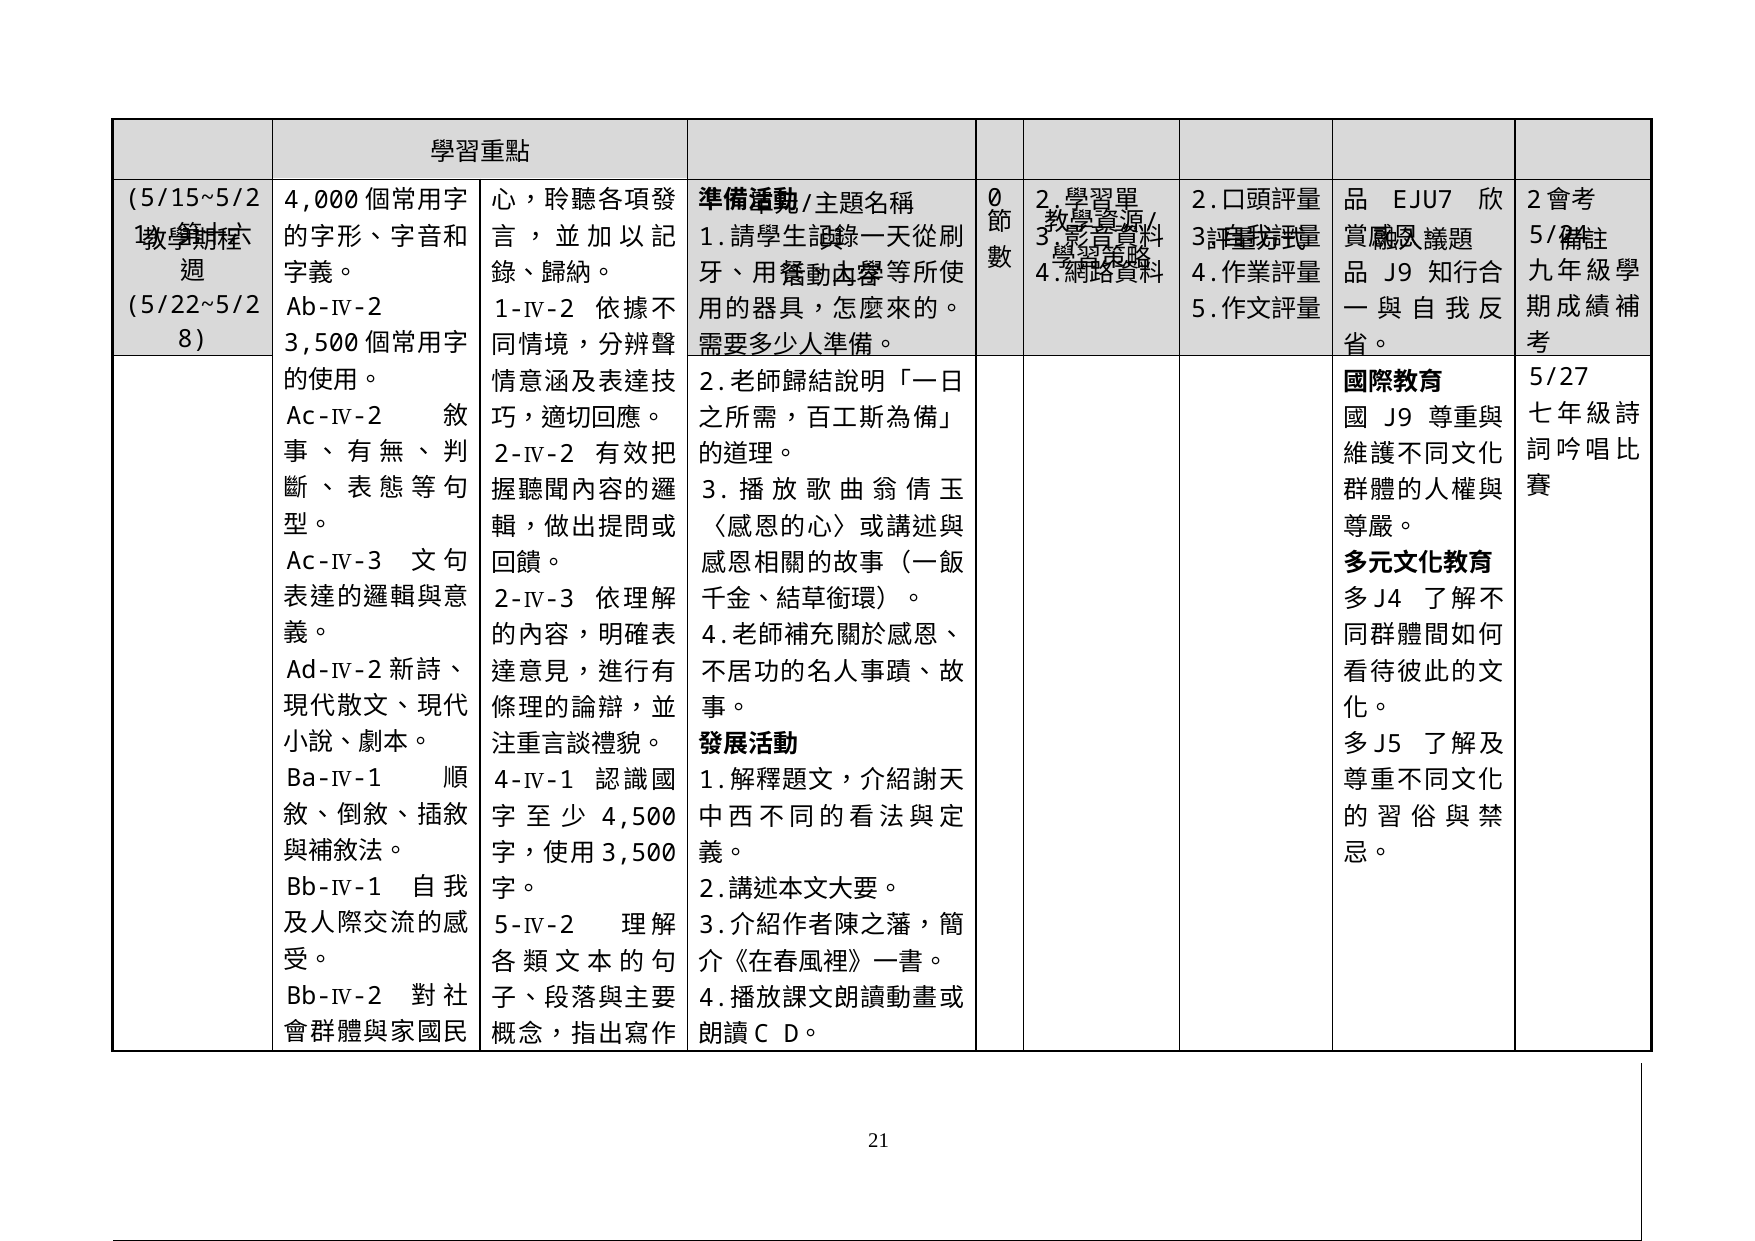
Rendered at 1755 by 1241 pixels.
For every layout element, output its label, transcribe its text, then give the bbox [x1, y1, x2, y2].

table_header 節數 [977, 120, 1023, 179]
table_header [1516, 120, 1650, 179]
table_cell 第十五週(5/15~5/21) 第十六週(5/22~5/28) [114, 356, 272, 1050]
table_cell 10 [977, 180, 1023, 355]
table_header 教學資源/學習策略 [1024, 120, 1179, 179]
table_header [114, 120, 272, 179]
table_cell 1.教學ppt 2.學習單 3.影音資料 4.網路資料 [1024, 356, 1179, 1050]
table_cell 5/21、22會考 5/24 九年級學期成績補考 5/27 七年級詩詞吟唱比賽 [1516, 180, 1650, 355]
table_cell 品德教育 品 EJU7 欣賞感恩。 品 J9 知行合一與自我反省。 國際教育 國 J9 尊重與維護不同文化群體的人權與尊嚴。 多元文化教育 多J4 了解不同群體間如何看待彼此的文化。 多J5 了解及尊重不同文化的習俗與禁忌。 [1333, 356, 1514, 1050]
table_cell 1.實作評量 2.口頭評量 3.自我評量 4.作業評量 5.作文評量 [1180, 180, 1332, 355]
table_cell 4,000個常用字的字形、字音和字義。 Ab-Ⅳ-2 3,500個常用字的使用。 Ac-Ⅳ-2 敘事、有無、判斷、表態等句型。 Ac-Ⅳ-3 文句表達的邏輯與意義。 Ad-Ⅳ-2新詩、現代散文、現代小說、劇本。 Ba-Ⅳ-1 順敘、倒敘、插敘與補敘法。 Bb-Ⅳ-1 自我及人際交流的感受。 Bb-Ⅳ-2 對社會群體與家國民 [273, 180, 479, 1050]
table_cell 第七課謝天 準備活動 1.請學生記錄一天從刷牙、用餐、上學等所使用的器具，怎麼來的。需要多少人準備。 2.老師歸結說明「一日之所需，百工斯為備」的道理。 3.播放歌曲翁倩玉 〈感恩的心〉或講述與感恩相關的故事（一飯千金、結草銜環）。 4.老師補充關於感恩、不居功的名人事蹟、故事。 發展活動 1.解釋題文，介紹謝天中西不同的看法與定義。 2.講述本文大要。 3.介紹作者陳之藩，簡介《在春風裡》一書。 4.播放課文朗讀動畫或朗讀C D。 5.說明段落大意、注釋、生難字詞等。 6.可補充關於周倉、關平、愛因斯坦的故事。 7.以課文賞析再次復習課文。 8.帶領學生進行應用與討論。 9.帶領學生讀延伸閱讀文章〈飲水思源〉，同樣以「感恩」為主題，可進行比較閱讀。或請學生自行閱讀，教師以簡單提問檢測學生的閱讀情形。 綜合活動 1.回家作業：學生練習習作題目並分組搜尋關於感恩的成語、佳句、事例以及反例（可一組蒐集一種，或是指定每組必須搜尋五個成語、三個佳句等）於課堂上發表。 2.評量：總結本課已教過的知識，或以口頭提問、學習單的方式檢測學生學習狀況，加強學生不足的地方。 [688, 356, 975, 1050]
table_cell 5/21、22會考 5/24 九年級學期成績補考 5/27 七年級詩詞吟唱比賽 [1516, 356, 1650, 1050]
table_header 學習重點 [273, 120, 687, 178]
table_cell 心，聆聽各項發言，並加以記錄、歸納。 1-Ⅳ-2 依據不同情境，分辨聲情意涵及表達技巧，適切回應。 2-Ⅳ-2 有效把握聽聞內容的邏輯，做出提問或回饋。 2-Ⅳ-3 依理解的內容，明確表達意見，進行有條理的論辯，並注重言談禮貌。 4-Ⅳ-1 認識國字至少4,500字，使用3,500字。 5-Ⅳ-2 理解各類文本的句子、段落與主要概念，指出寫作 [481, 180, 687, 1050]
table_header 單元/主題名稱 與 活動內容 [688, 120, 975, 179]
table_header [1180, 120, 1332, 179]
table_cell 1.教學ppt 2.學習單 3.影音資料 4.網路資料 [1024, 180, 1179, 355]
table_cell 第七課謝天 準備活動 1.請學生記錄一天從刷牙、用餐、上學等所使用的器具，怎麼來的。需要多少人準備。 2.老師歸結說明「一日之所需，百工斯為備」的道理。 3.播放歌曲翁倩玉 〈感恩的心〉或講述與感恩相關的故事（一飯千金、結草銜環）。 4.老師補充關於感恩、不居功的名人事蹟、故事。 發展活動 1.解釋題文，介紹謝天中西不同的看法與定義。 2.講述本文大要。 3.介紹作者陳之藩，簡介《在春風裡》一書。 4.播放課文朗讀動畫或朗讀C D。 5.說明段落大意、注釋、生難字詞等。 6.可補充關於周倉、關平、愛因斯坦的故事。 7.以課文賞析再次復習課文。 8.帶領學生進行應用與討論。 9.帶領學生讀延伸閱讀文章〈飲水思源〉，同樣以「感恩」為主題，可進行比較閱讀。或請學生自行閱讀，教師以簡單提問檢測學生的閱讀情形。 綜合活動 1.回家作業：學生練習習作題目並分組搜尋關於感恩的成語、佳句、事例以及反例（可一組蒐集一種，或是指定每組必須搜尋五個成語、三個佳句等）於課堂上發表。 2.評量：總結本課已教過的知識，或以口頭提問、學習單的方式檢測學生學習狀況，加強學生不足的地方。 [688, 180, 975, 355]
table_cell 品德教育 品 EJU7 欣賞感恩。 品 J9 知行合一與自我反省。 國際教育 國 J9 尊重與維護不同文化群體的人權與尊嚴。 多元文化教育 多J4 了解不同群體間如何看待彼此的文化。 多J5 了解及尊重不同文化的習俗與禁忌。 [1333, 180, 1514, 355]
table_header [1333, 120, 1514, 179]
table_cell 1.實作評量 2.口頭評量 3.自我評量 4.作業評量 5.作文評量 [1180, 356, 1332, 1050]
table_cell 第十五週(5/15~5/21) 第十六週(5/22~5/28) [114, 180, 272, 355]
table_cell 10 [977, 356, 1023, 1050]
